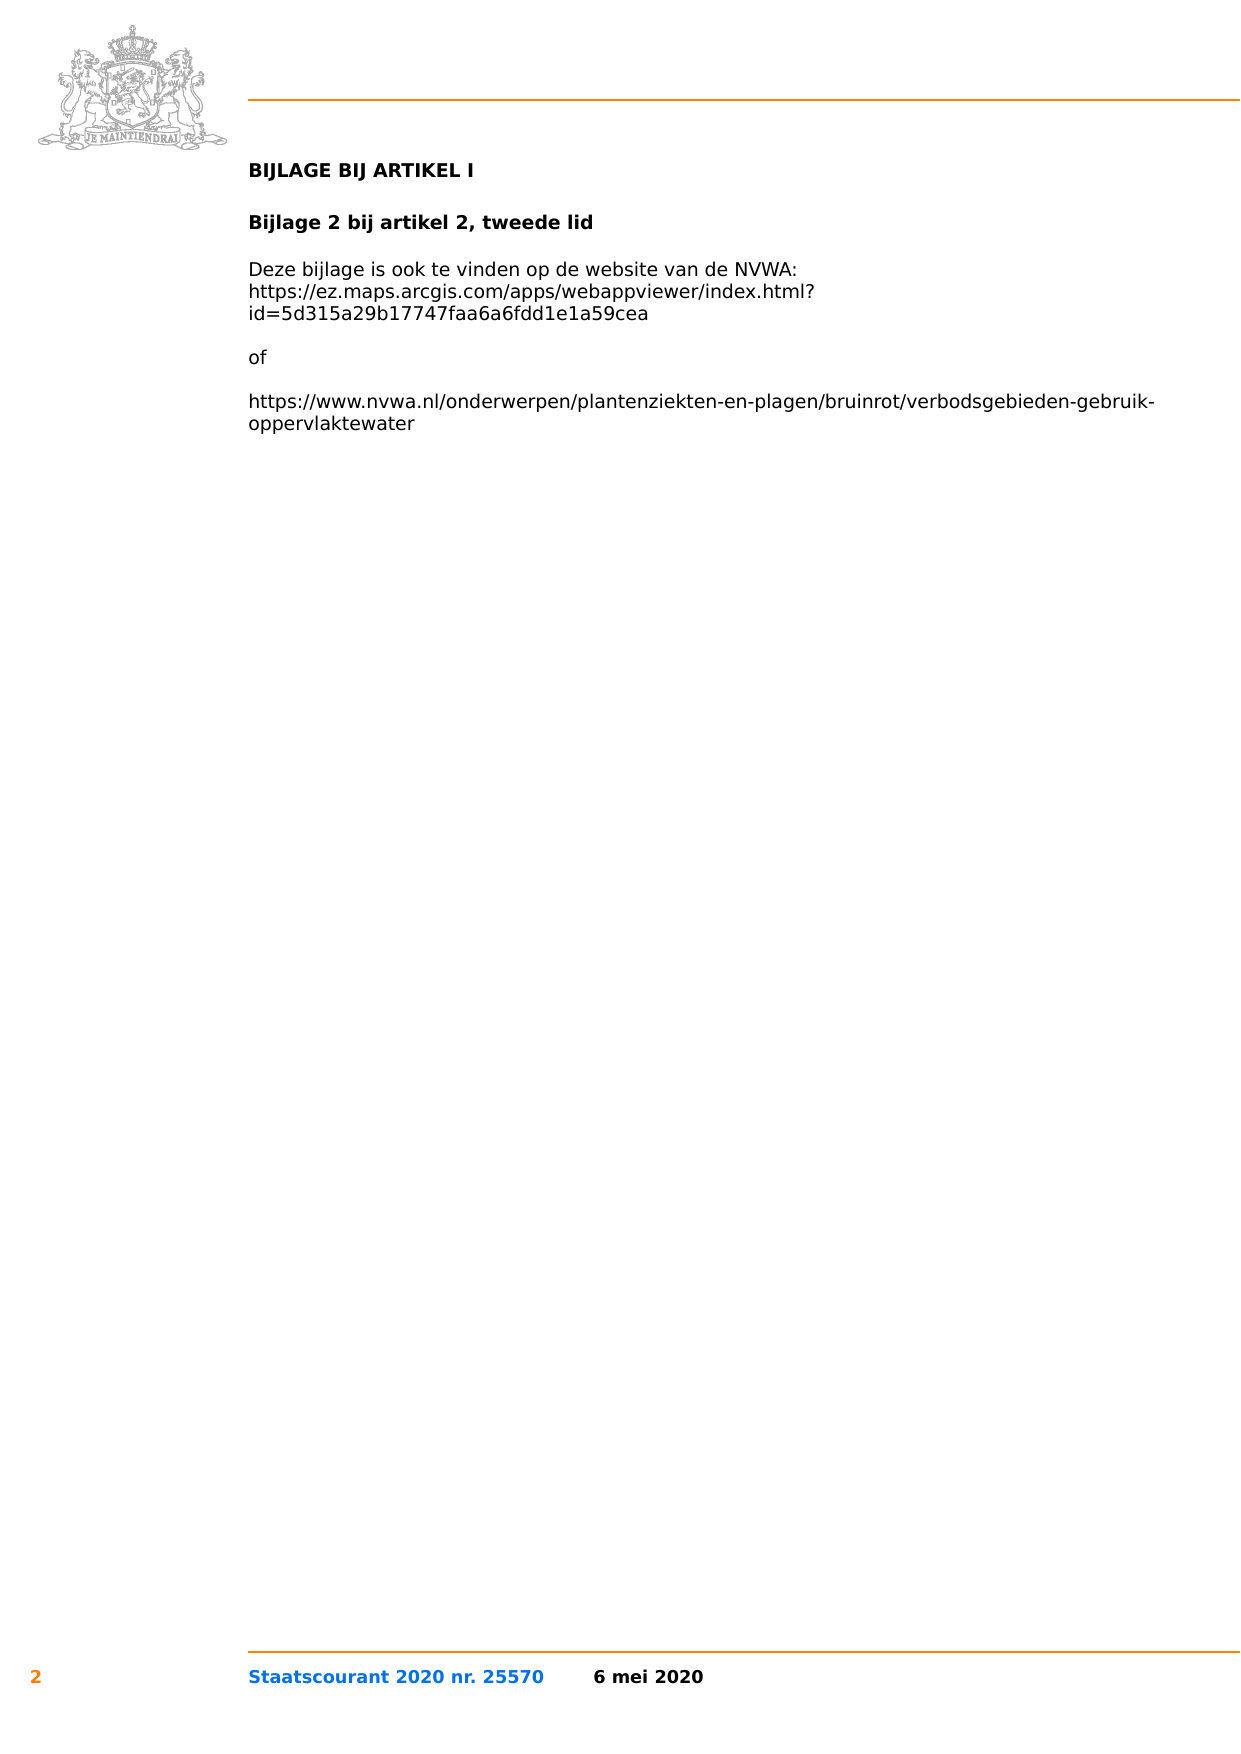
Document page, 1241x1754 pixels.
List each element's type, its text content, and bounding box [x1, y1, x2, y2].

text https://www.nvwa.nl/onderwerpen/plantenziekten-en-plagen/bruinrot/verbodsgebieden-gebruik-oppervlaktewater [248, 391, 1163, 434]
text https://ez.maps.arcgis.com/apps/webappviewer/index.html?id=5d315a29b17747faa6a6fdd1e1a59cea [248, 281, 1163, 325]
text of [248, 347, 1163, 369]
subtitle Bijlage 2 bij artikel 2, tweede lid [248, 212, 1163, 234]
subtitle BIJLAGE BIJ ARTIKEL I [248, 160, 1163, 182]
picture [38, 25, 227, 150]
text Deze bijlage is ook te vinden op de website van de NVWA: [248, 259, 1163, 281]
